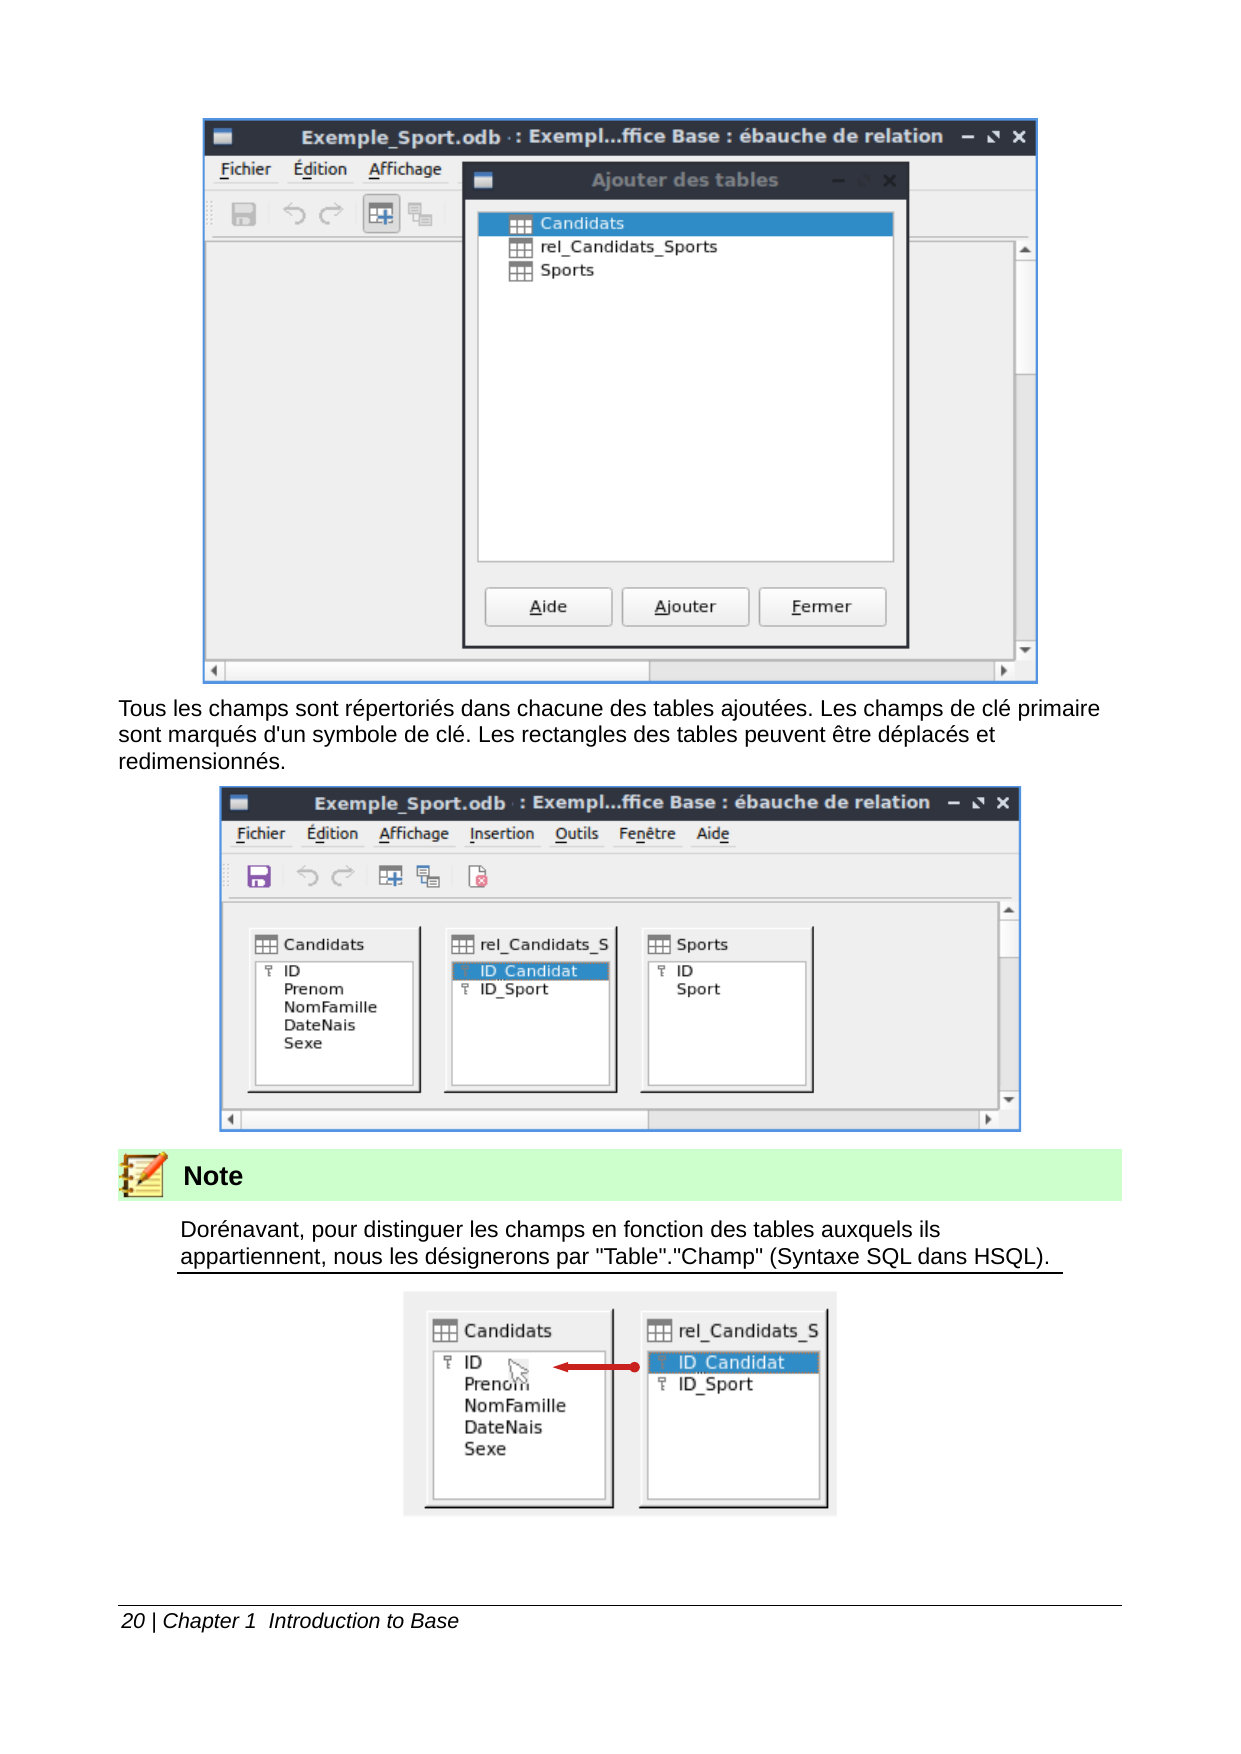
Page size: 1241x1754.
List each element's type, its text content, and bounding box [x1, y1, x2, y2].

text Tous les champs sont répertoriés dans chacune des tables ajoutées. Les champs de clé primaire sont marqués d'un symbole de clé. Les rectangles des tables peuvent être déplacés et redimensionnés. [118, 695, 1122, 774]
list Note [118, 1149, 1122, 1201]
text Dorénavant, pour distinguer les champs en fonction des tables auxquels ils appartiennent, nous les désignerons par "Table"."Champ" (Syntaxe SQL dans HSQL). [177, 1213, 1063, 1272]
picture [119, 1150, 170, 1201]
